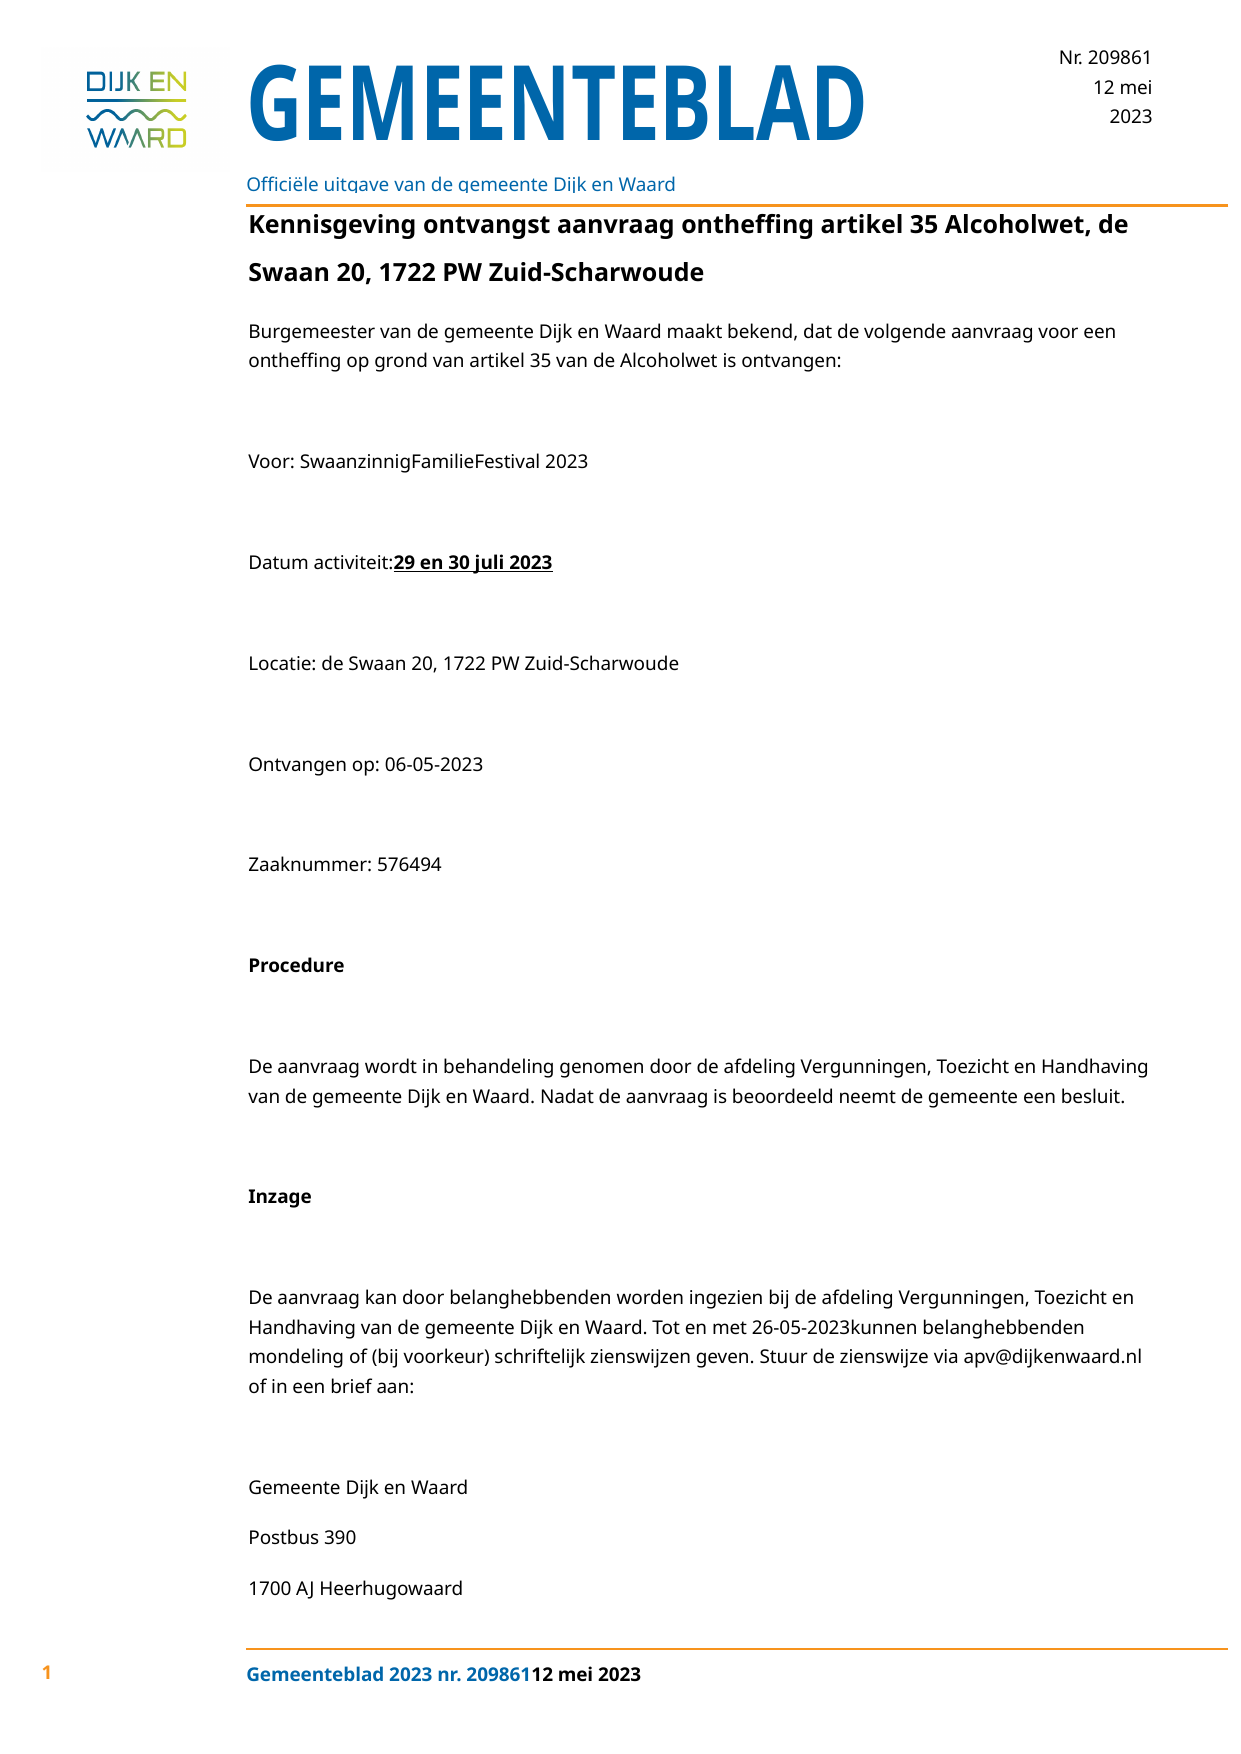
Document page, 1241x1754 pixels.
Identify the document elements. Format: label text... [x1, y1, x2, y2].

text Postbus 390 [248, 1524, 1152, 1550]
text Gemeente Dijk en Waard [248, 1474, 1152, 1500]
text De aanvraag wordt in behandeling genomen door de afdeling Vergunningen, Toezicht en Handhaving van de gemeente Dijk en Waard. Nadat de aanvraag is beoordeeld neemt de gemeente een besluit. [248, 1053, 1152, 1109]
text Procedure [248, 952, 1152, 978]
text Datum activiteit:29 en 30 juli 2023 [248, 549, 1152, 575]
text Kennisgeving ontvangst aanvraag ontheffing artikel 35 Alcoholwet, de Swaan 20, 1722 PW Zuid-Scharwoude [248, 207, 1152, 288]
text Ontvangen op: 06-05-2023 [248, 751, 1152, 777]
text Burgemeester van de gemeente Dijk en Waard maakt bekend, dat de volgende aanvraag voor een ontheffing op grond van artikel 35 van de Alcoholwet is ontvangen: [248, 318, 1152, 373]
text 1700 AJ Heerhugowaard [248, 1575, 1152, 1601]
picture [41, 47, 231, 172]
text Locatie: de Swaan 20, 1722 PW Zuid-Scharwoude [248, 650, 1152, 676]
text De aanvraag kan door belanghebbenden worden ingezien bij de afdeling Vergunningen, Toezicht en Handhaving van de gemeente Dijk en Waard. Tot en met 26-05-2023kunnen belanghebbenden mondeling of (bij voorkeur) schriftelijk zienswijzen geven. Stuur de zienswijze via apv@dijkenwaard.nl of in een brief aan: [248, 1284, 1152, 1399]
text Inzage [248, 1184, 1152, 1209]
text Voor: SwaanzinnigFamilieFestival 2023 [248, 448, 1152, 474]
text Zaaknummer: 576494 [248, 852, 1152, 877]
